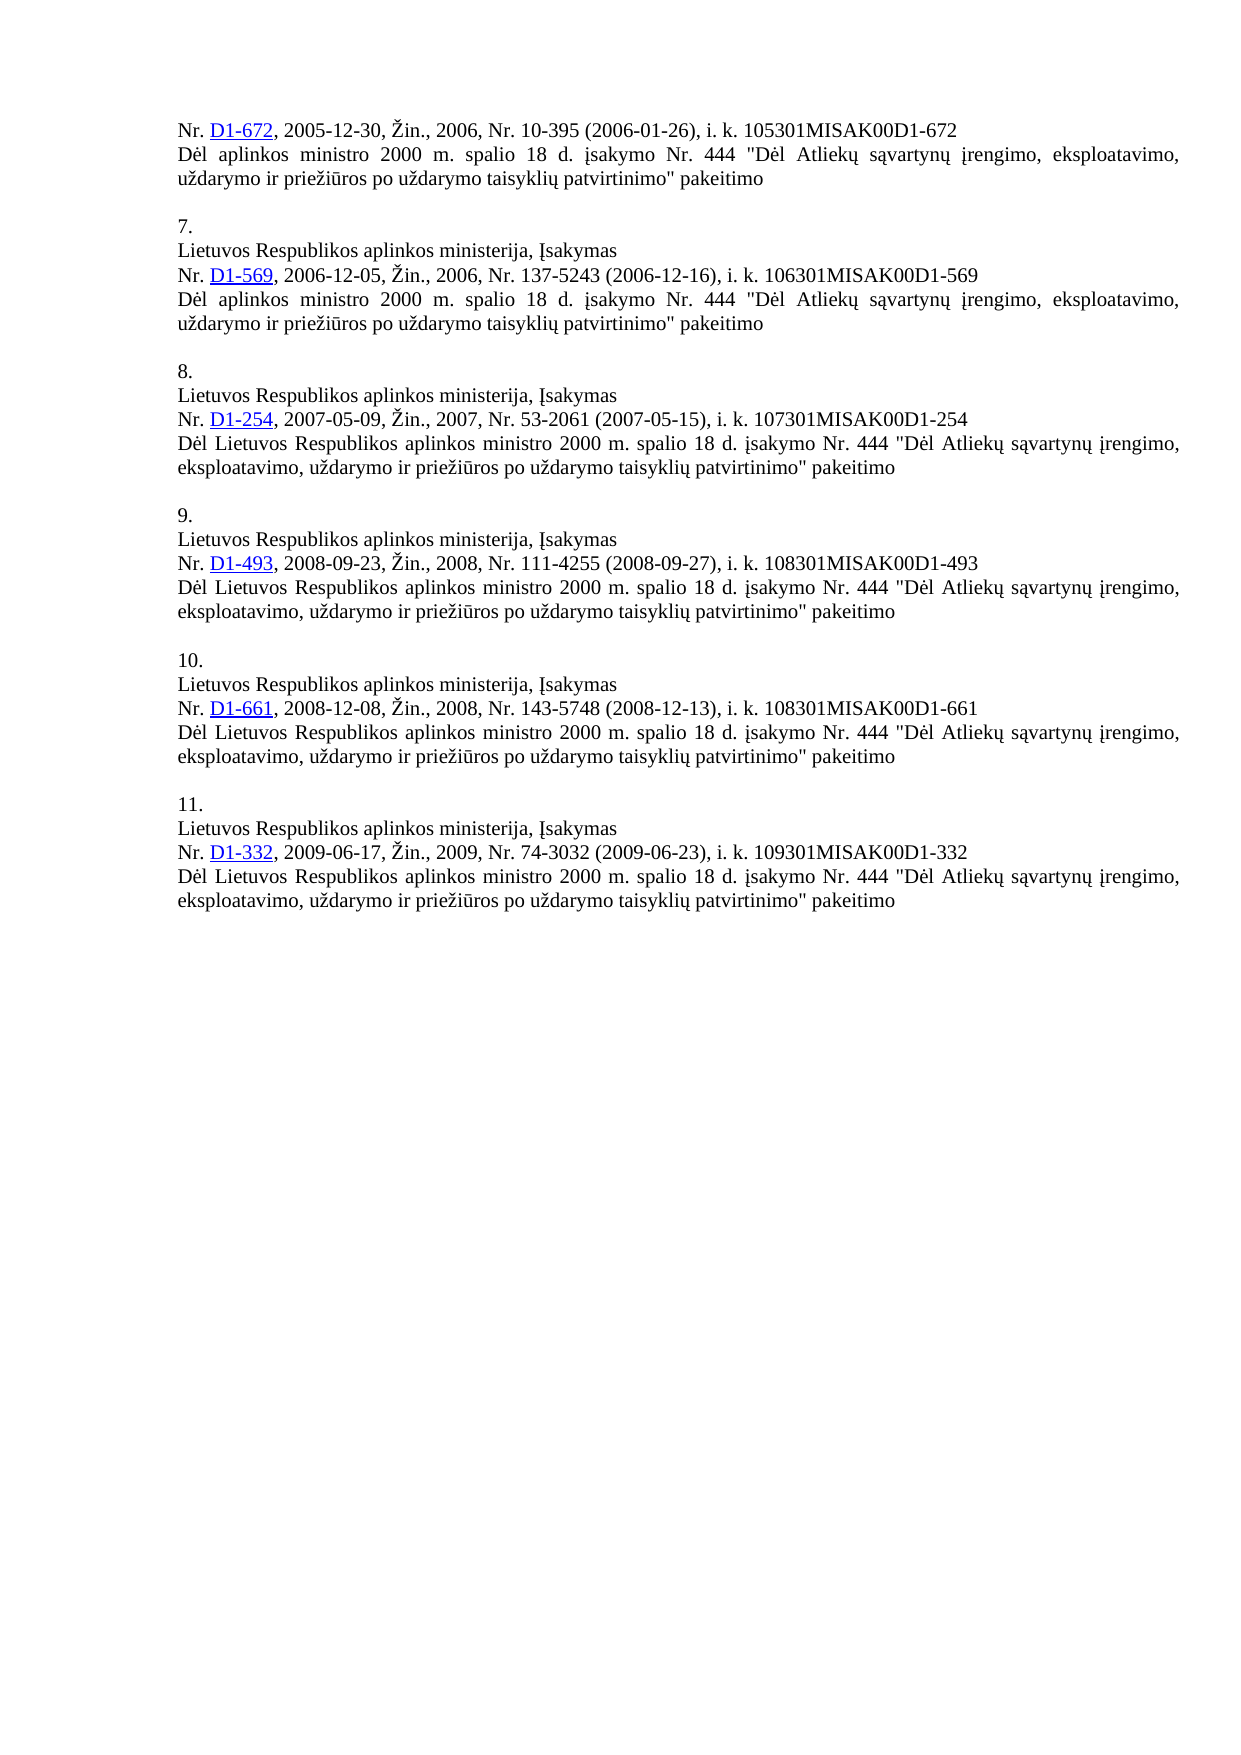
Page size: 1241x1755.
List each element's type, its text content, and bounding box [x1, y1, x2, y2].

text Lietuvos Respublikos aplinkos ministerija, Įsakymas [177, 238, 1181, 262]
text 11. [177, 792, 1181, 816]
text Dėl Lietuvos Respublikos aplinkos ministro 2000 m. spalio 18 d. įsakymo Nr. 444 "Dėl Atliekų sąvartynų įrengimo, eksploatavimo, uždarymo ir priežiūros po uždarymo taisyklių patvirtinimo" pakeitimo [177, 431, 1181, 479]
text Lietuvos Respublikos aplinkos ministerija, Įsakymas [177, 527, 1181, 551]
text 8. [177, 359, 1181, 383]
text Nr. D1-569, 2006-12-05, Žin., 2006, Nr. 137-5243 (2006-12-16), i. k. 106301MISAK00D1-569 [177, 262, 1181, 287]
text Dėl Lietuvos Respublikos aplinkos ministro 2000 m. spalio 18 d. įsakymo Nr. 444 "Dėl Atliekų sąvartynų įrengimo, eksploatavimo, uždarymo ir priežiūros po uždarymo taisyklių patvirtinimo" pakeitimo [177, 720, 1181, 768]
text Nr. D1-672, 2005-12-30, Žin., 2006, Nr. 10-395 (2006-01-26), i. k. 105301MISAK00D1-672 [177, 118, 1181, 142]
text Nr. D1-493, 2008-09-23, Žin., 2008, Nr. 111-4255 (2008-09-27), i. k. 108301MISAK00D1-493 [177, 551, 1181, 575]
text Dėl Lietuvos Respublikos aplinkos ministro 2000 m. spalio 18 d. įsakymo Nr. 444 "Dėl Atliekų sąvartynų įrengimo, eksploatavimo, uždarymo ir priežiūros po uždarymo taisyklių patvirtinimo" pakeitimo [177, 864, 1181, 912]
text 10. [177, 647, 1181, 672]
text 9. [177, 503, 1181, 527]
text Dėl Lietuvos Respublikos aplinkos ministro 2000 m. spalio 18 d. įsakymo Nr. 444 "Dėl Atliekų sąvartynų įrengimo, eksploatavimo, uždarymo ir priežiūros po uždarymo taisyklių patvirtinimo" pakeitimo [177, 575, 1181, 623]
text 7. [177, 214, 1181, 238]
text Nr. D1-332, 2009-06-17, Žin., 2009, Nr. 74-3032 (2009-06-23), i. k. 109301MISAK00D1-332 [177, 840, 1181, 864]
text Dėl aplinkos ministro 2000 m. spalio 18 d. įsakymo Nr. 444 "Dėl Atliekų sąvartynų įrengimo, eksploatavimo, uždarymo ir priežiūros po uždarymo taisyklių patvirtinimo" pakeitimo [177, 142, 1181, 190]
text Lietuvos Respublikos aplinkos ministerija, Įsakymas [177, 672, 1181, 696]
text Nr. D1-254, 2007-05-09, Žin., 2007, Nr. 53-2061 (2007-05-15), i. k. 107301MISAK00D1-254 [177, 407, 1181, 431]
text Lietuvos Respublikos aplinkos ministerija, Įsakymas [177, 816, 1181, 840]
text Lietuvos Respublikos aplinkos ministerija, Įsakymas [177, 383, 1181, 407]
text Nr. D1-661, 2008-12-08, Žin., 2008, Nr. 143-5748 (2008-12-13), i. k. 108301MISAK00D1-661 [177, 696, 1181, 720]
text Dėl aplinkos ministro 2000 m. spalio 18 d. įsakymo Nr. 444 "Dėl Atliekų sąvartynų įrengimo, eksploatavimo, uždarymo ir priežiūros po uždarymo taisyklių patvirtinimo" pakeitimo [177, 287, 1181, 335]
